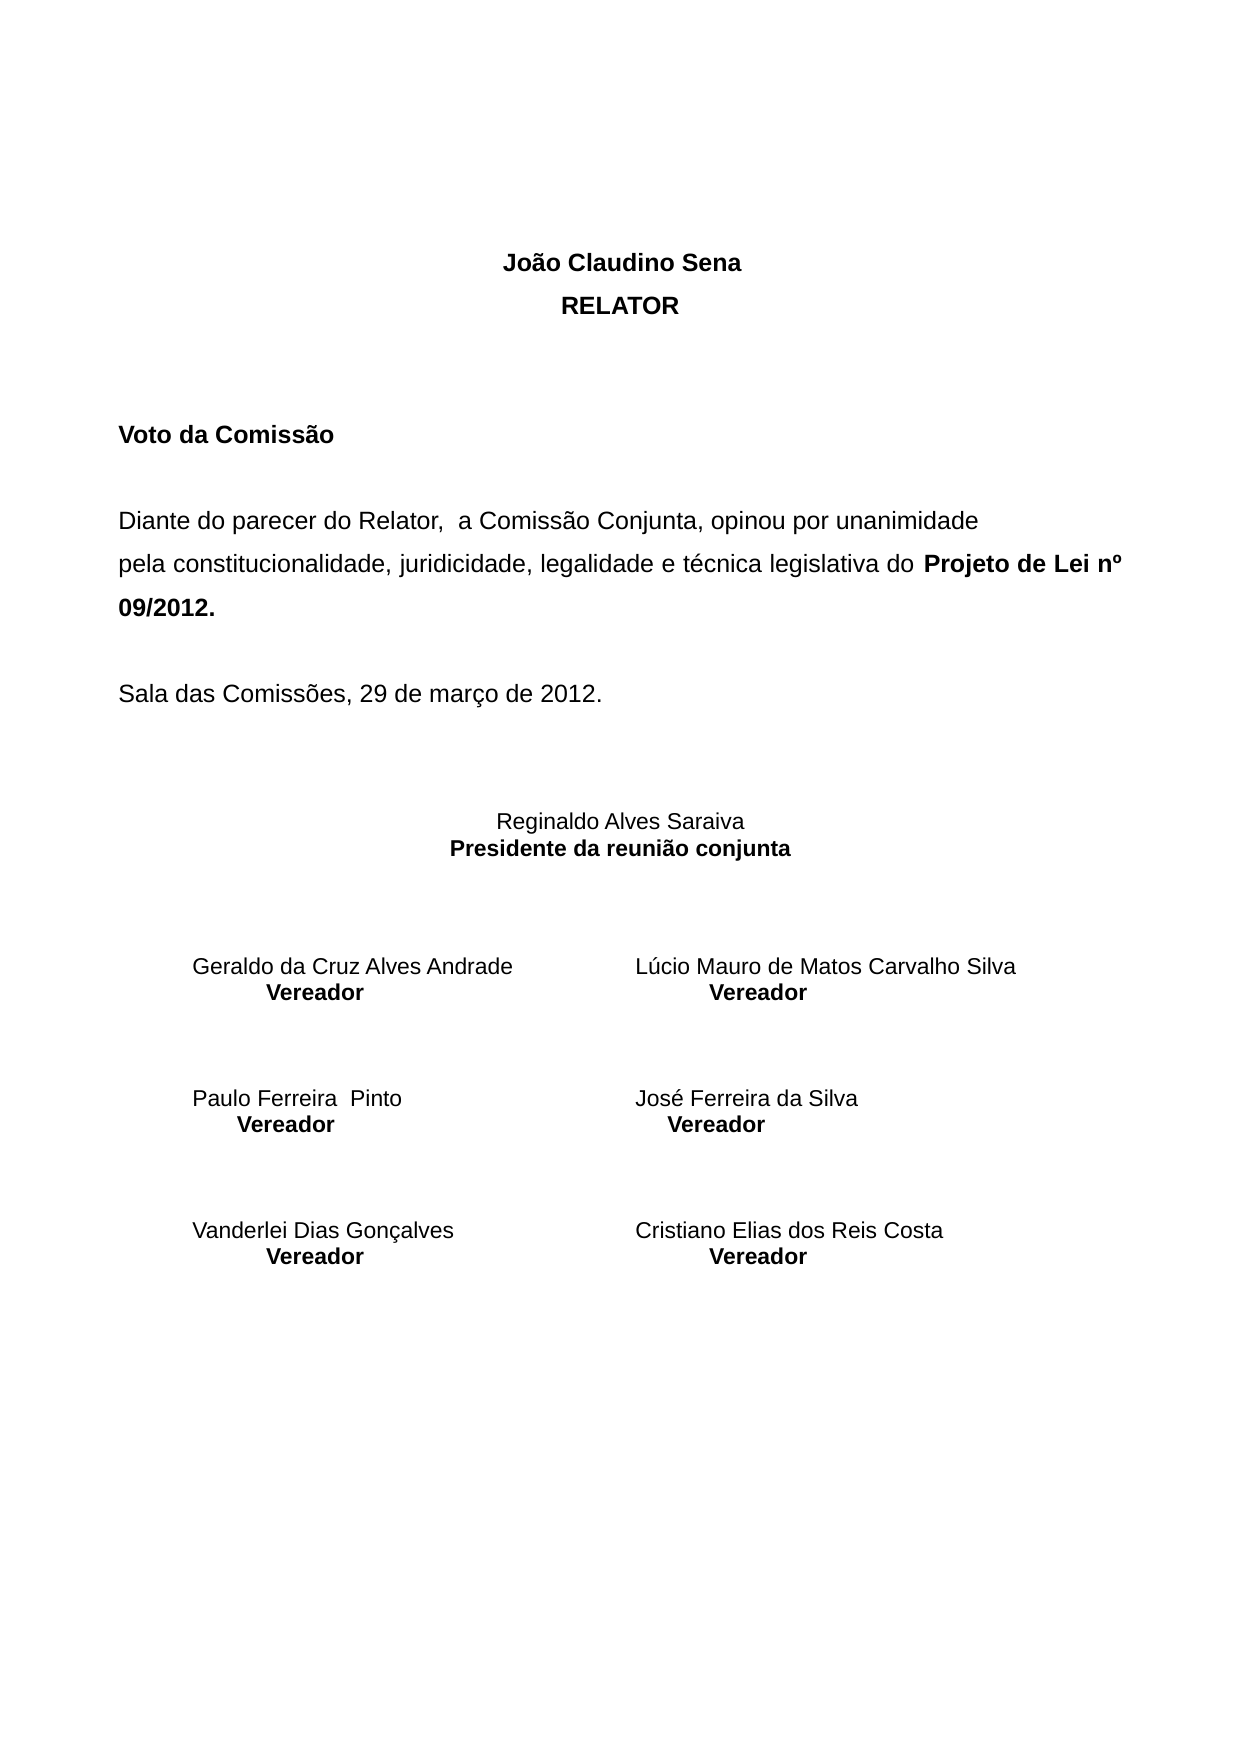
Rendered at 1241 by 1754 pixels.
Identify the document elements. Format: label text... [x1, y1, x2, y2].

text Vereador Vereador [118, 1111, 1122, 1137]
text Presidente da reunião conjunta [118, 834, 1122, 861]
text Vereador Vereador [118, 979, 1122, 1006]
text Reginaldo Alves Saraiva [118, 808, 1122, 834]
text Vanderlei Dias Gonçalves Cristiano Elias dos Reis Costa [118, 1217, 1122, 1243]
text Voto da Comissão [81, 420, 1122, 449]
text Vereador Vereador [118, 1243, 1122, 1269]
text Sala das Comissões, 29 de março de 2012. [81, 679, 1122, 707]
text pela constitucionalidade, juridicidade, legalidade e técnica legislativa do Projeto de Lei nº 09/2012. [118, 549, 1122, 621]
text Geraldo da Cruz Alves Andrade Lúcio Mauro de Matos Carvalho Silva [118, 953, 1122, 979]
text Diante do parecer do Relator, a Comissão Conjunta, opinou por unanimidade [81, 506, 1122, 535]
text Paulo Ferreira Pinto José Ferreira da Silva [118, 1085, 1122, 1111]
text RELATOR [81, 291, 1122, 319]
text João Claudino Sena [81, 247, 1122, 276]
